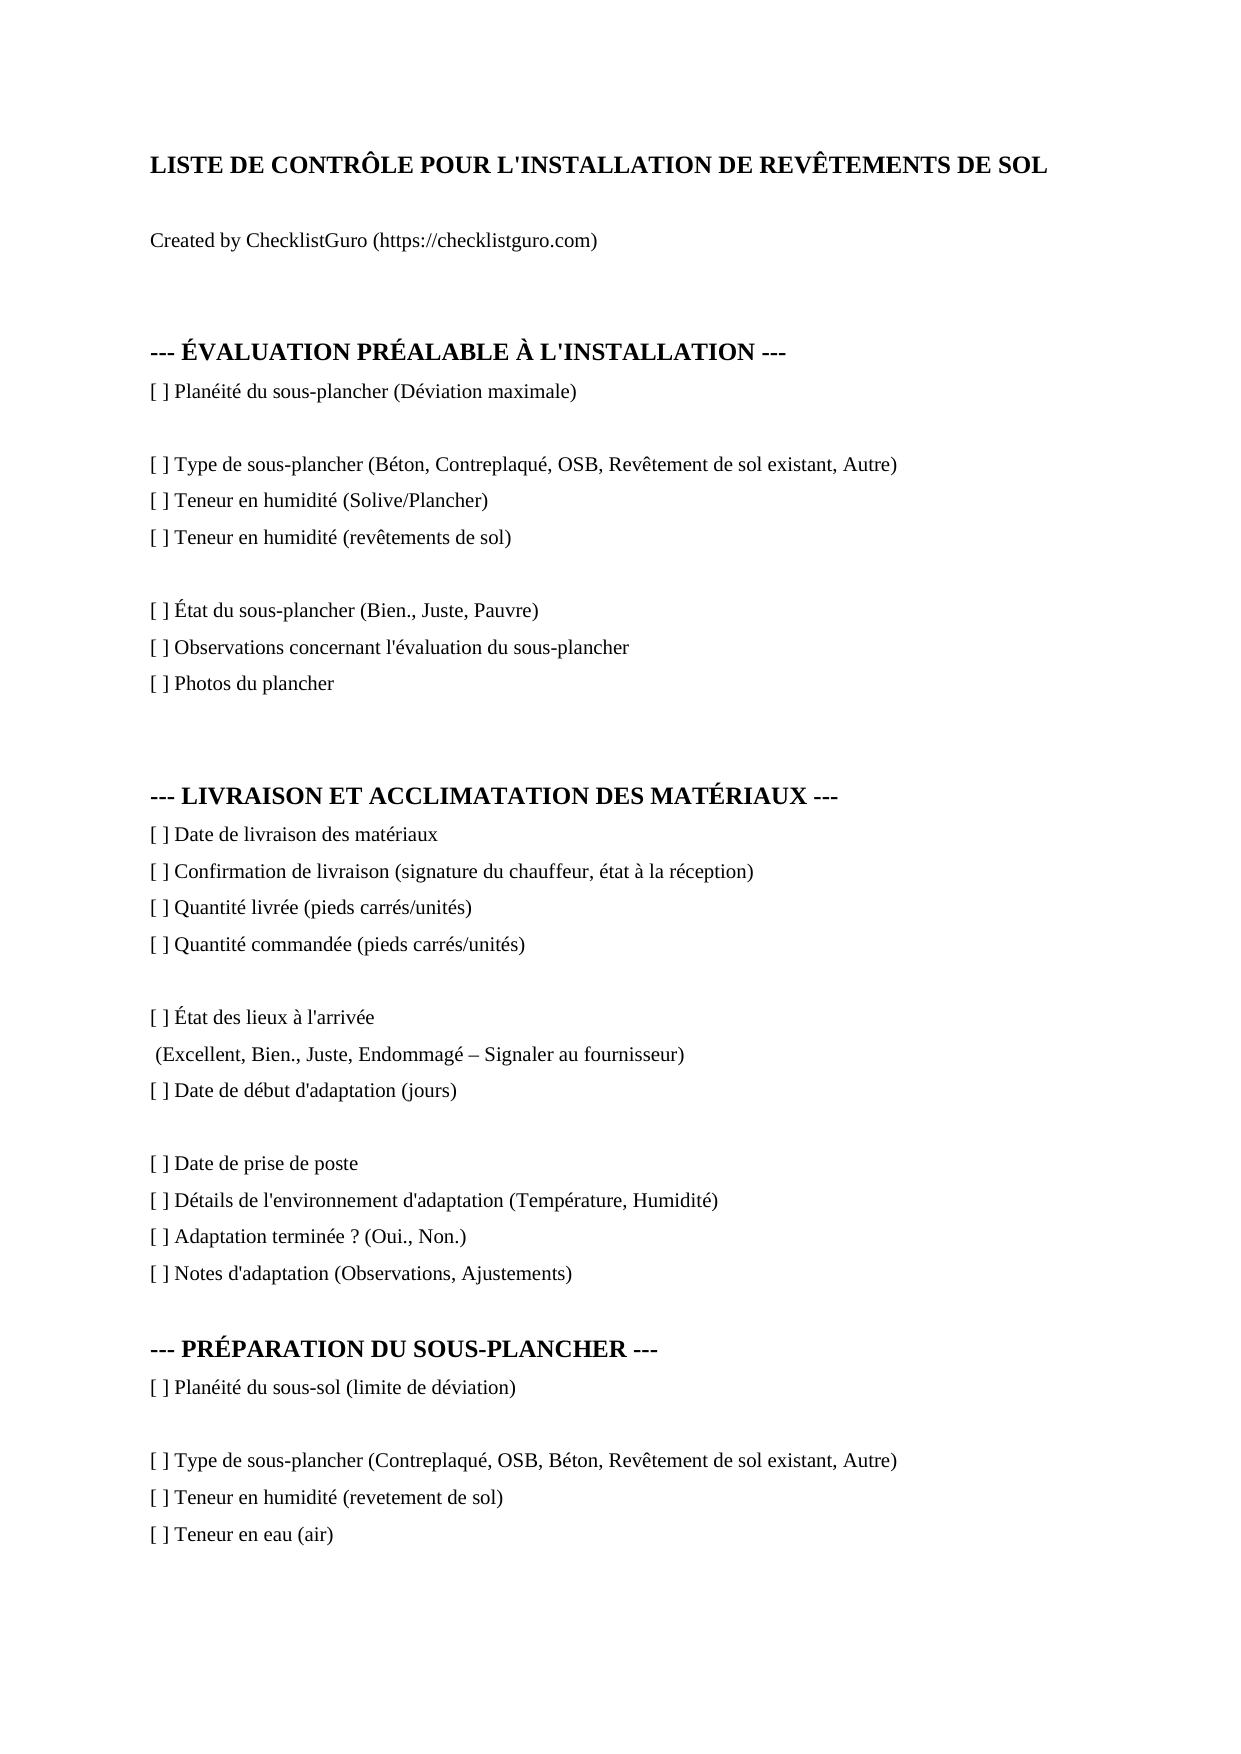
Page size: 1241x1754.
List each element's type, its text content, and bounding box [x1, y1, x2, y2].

text [ ] Date de prise de poste [150, 1151, 1090, 1175]
text --- PRÉPARATION DU SOUS-PLANCHER --- [150, 1334, 1090, 1363]
text [ ] Adaptation terminée ? (Oui., Non.) [150, 1224, 1090, 1248]
text [ ] Teneur en humidité (revetement de sol) [150, 1485, 1090, 1509]
text LISTE DE CONTRÔLE POUR L'INSTALLATION DE REVÊTEMENTS DE SOL [150, 150, 1090, 179]
text [ ] Quantité livrée (pieds carrés/unités) [150, 895, 1090, 919]
text [ ] Quantité commandée (pieds carrés/unités) [150, 932, 1090, 956]
text [ ] État du sous-plancher (Bien., Juste, Pauvre) [150, 598, 1090, 622]
text (Excellent, Bien., Juste, Endommagé – Signaler au fournisseur) [150, 1042, 1090, 1066]
text [ ] Détails de l'environnement d'adaptation (Température, Humidité) [150, 1188, 1090, 1212]
text [ ] Date de début d'adaptation (jours) [150, 1078, 1090, 1102]
text [ ] Photos du plancher [150, 671, 1090, 695]
text [ ] Date de livraison des matériaux [150, 822, 1090, 846]
text --- ÉVALUATION PRÉALABLE À L'INSTALLATION --- [150, 337, 1090, 366]
text [ ] Teneur en eau (air) [150, 1522, 1090, 1546]
text [ ] Teneur en humidité (Solive/Plancher) [150, 488, 1090, 512]
text [ ] Planéité du sous-plancher (Déviation maximale) [150, 379, 1090, 403]
text [ ] Observations concernant l'évaluation du sous-plancher [150, 635, 1090, 659]
text [ ] Type de sous-plancher (Béton, Contreplaqué, OSB, Revêtement de sol existant, Autre) [150, 452, 1090, 476]
text [ ] Planéité du sous-sol (limite de déviation) [150, 1375, 1090, 1399]
text Created by ChecklistGuro (https://checklistguro.com) [150, 228, 1090, 252]
text [ ] Teneur en humidité (revêtements de sol) [150, 525, 1090, 549]
text [ ] Notes d'adaptation (Observations, Ajustements) [150, 1261, 1090, 1285]
text [ ] Confirmation de livraison (signature du chauffeur, état à la réception) [150, 859, 1090, 883]
text [ ] Type de sous-plancher (Contreplaqué, OSB, Béton, Revêtement de sol existant, Autre) [150, 1448, 1090, 1472]
text [ ] État des lieux à l'arrivée [150, 1005, 1090, 1029]
text --- LIVRAISON ET ACCLIMATATION DES MATÉRIAUX --- [150, 781, 1090, 810]
